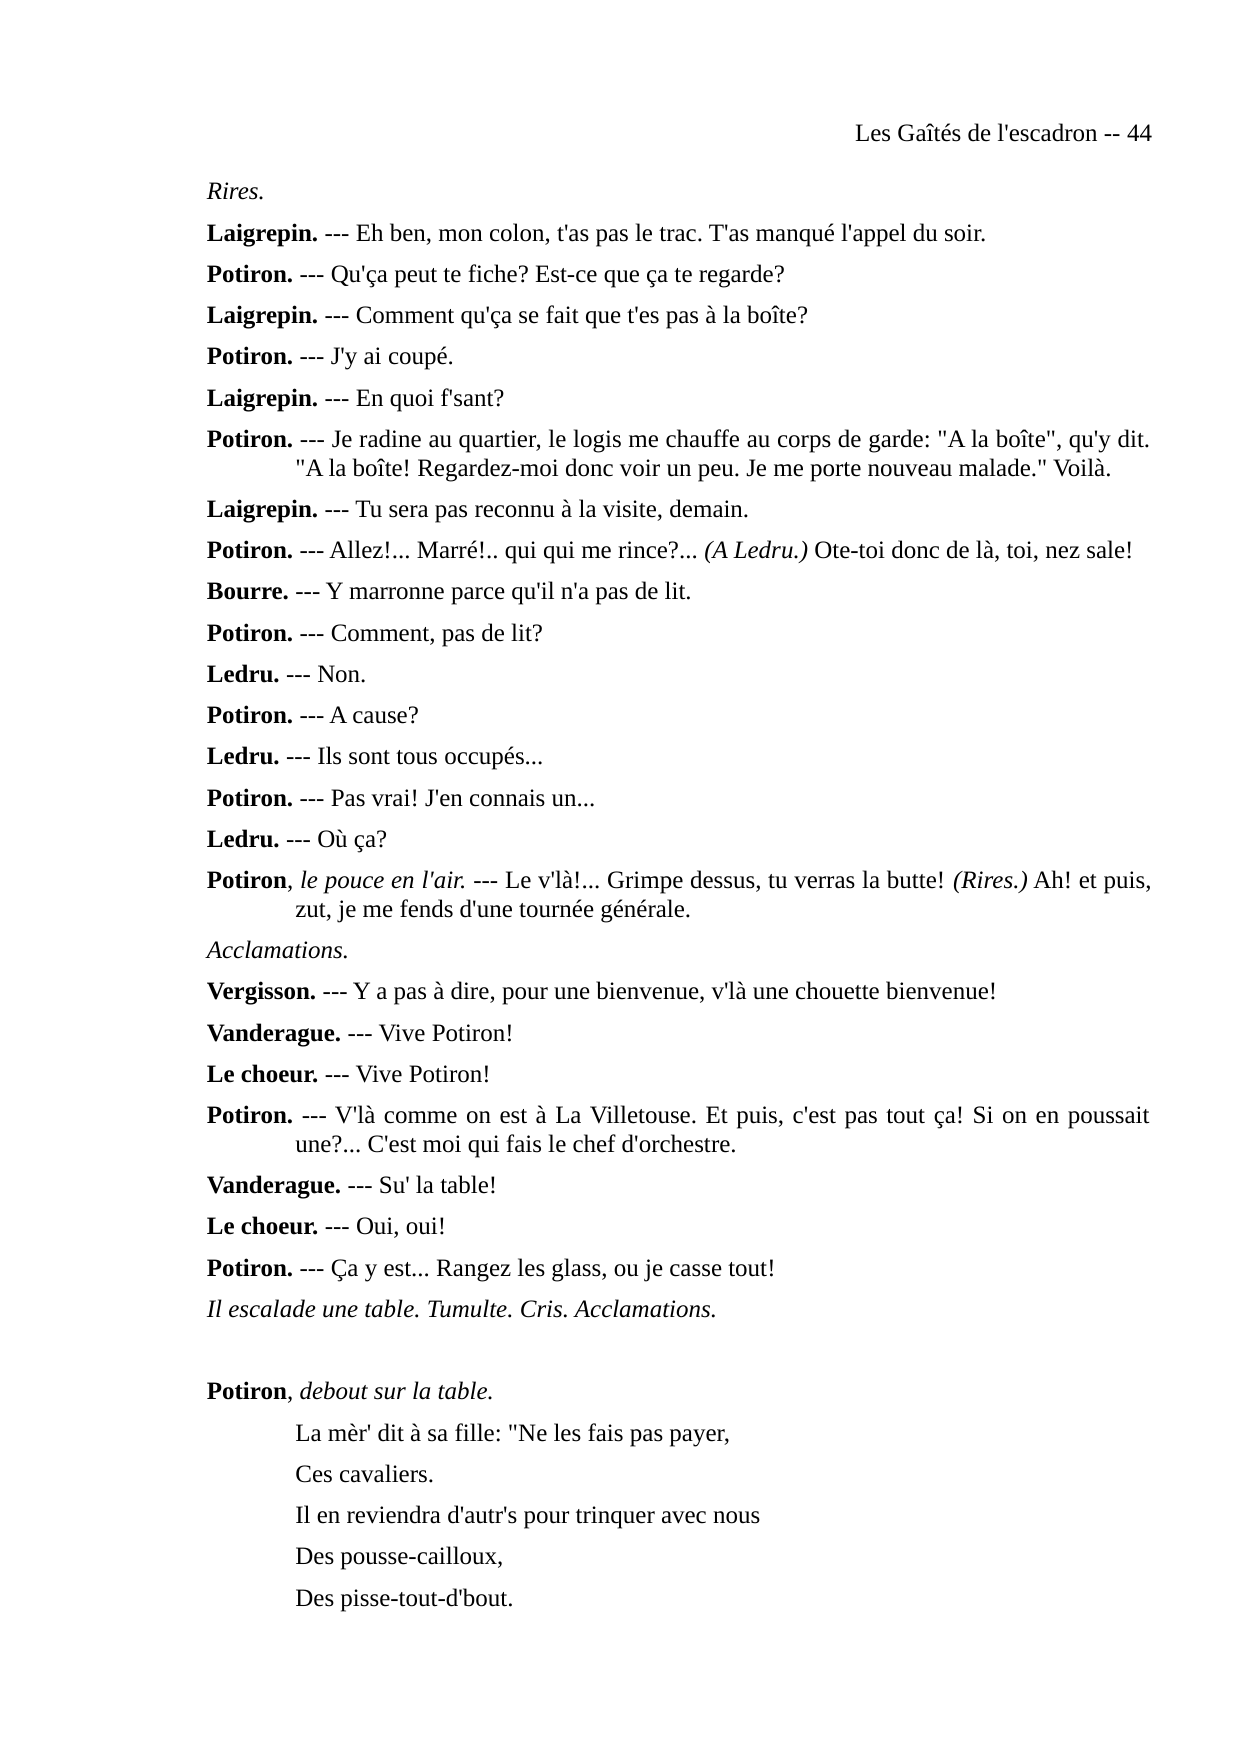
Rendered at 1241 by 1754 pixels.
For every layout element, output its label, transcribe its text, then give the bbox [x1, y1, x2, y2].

text Potiron. --- V'là comme on est à La Villetouse. Et puis, c'est pas tout ça! Si on en poussait une?... C'est moi qui fais le chef d'orchestre. [207, 1100, 1152, 1158]
text Vanderague. --- Vive Potiron! [207, 1018, 1152, 1046]
text Laigrepin. --- Eh ben, mon colon, t'as pas le trac. T'as manqué l'appel du soir. [207, 218, 1152, 246]
text Potiron, le pouce en l'air. --- Le v'là!... Grimpe dessus, tu verras la butte! (Rires.) Ah! et puis, zut, je me fends d'une tournée générale. [207, 865, 1152, 923]
text Potiron. --- Qu'ça peut te fiche? Est-ce que ça te regarde? [207, 259, 1152, 288]
text La mèr' dit à sa fille: "Ne les fais pas payer, [295, 1418, 1152, 1446]
text Des pousse-cailloux, [295, 1541, 1152, 1570]
text Potiron. --- Allez!... Marré!.. qui qui me rince?... (A Ledru.) Ote-toi donc de là, toi, nez sale! [207, 535, 1152, 564]
text Acclamations. [207, 935, 1152, 964]
text Laigrepin. --- Comment qu'ça se fait que t'es pas à la boîte? [207, 300, 1152, 329]
text Le choeur. --- Oui, oui! [207, 1211, 1152, 1240]
text Il escalade une table. Tumulte. Cris. Acclamations. [207, 1294, 1152, 1323]
text Potiron. --- Ça y est... Rangez les glass, ou je casse tout! [207, 1253, 1152, 1281]
text Potiron. --- A cause? [207, 700, 1152, 729]
text Vergisson. --- Y a pas à dire, pour une bienvenue, v'là une chouette bienvenue! [207, 976, 1152, 1005]
text Potiron, debout sur la table. [207, 1376, 1152, 1405]
text Potiron. --- J'y ai coupé. [207, 341, 1152, 370]
text Potiron. --- Comment, pas de lit? [207, 618, 1152, 646]
text Potiron. --- Je radine au quartier, le logis me chauffe au corps de garde: "A la boîte", qu'y dit. "A la boîte! Regardez-moi donc voir un peu. Je me porte nouveau malade." Voilà. [207, 424, 1152, 481]
text Laigrepin. --- En quoi f'sant? [207, 383, 1152, 411]
text Rires. [207, 176, 1152, 205]
text Ledru. --- Où ça? [207, 824, 1152, 853]
text Vanderague. --- Su' la table! [207, 1170, 1152, 1199]
text Bourre. --- Y marronne parce qu'il n'a pas de lit. [207, 576, 1152, 605]
text Le choeur. --- Vive Potiron! [207, 1059, 1152, 1088]
text Ledru. --- Non. [207, 659, 1152, 688]
text Des pisse-tout-d'bout. [295, 1583, 1152, 1611]
text Potiron. --- Pas vrai! J'en connais un... [207, 783, 1152, 811]
text Ledru. --- Ils sont tous occupés... [207, 741, 1152, 770]
text Il en reviendra d'autr's pour trinquer avec nous [295, 1500, 1152, 1529]
text Ces cavaliers. [295, 1459, 1152, 1488]
text Laigrepin. --- Tu sera pas reconnu à la visite, demain. [207, 494, 1152, 523]
